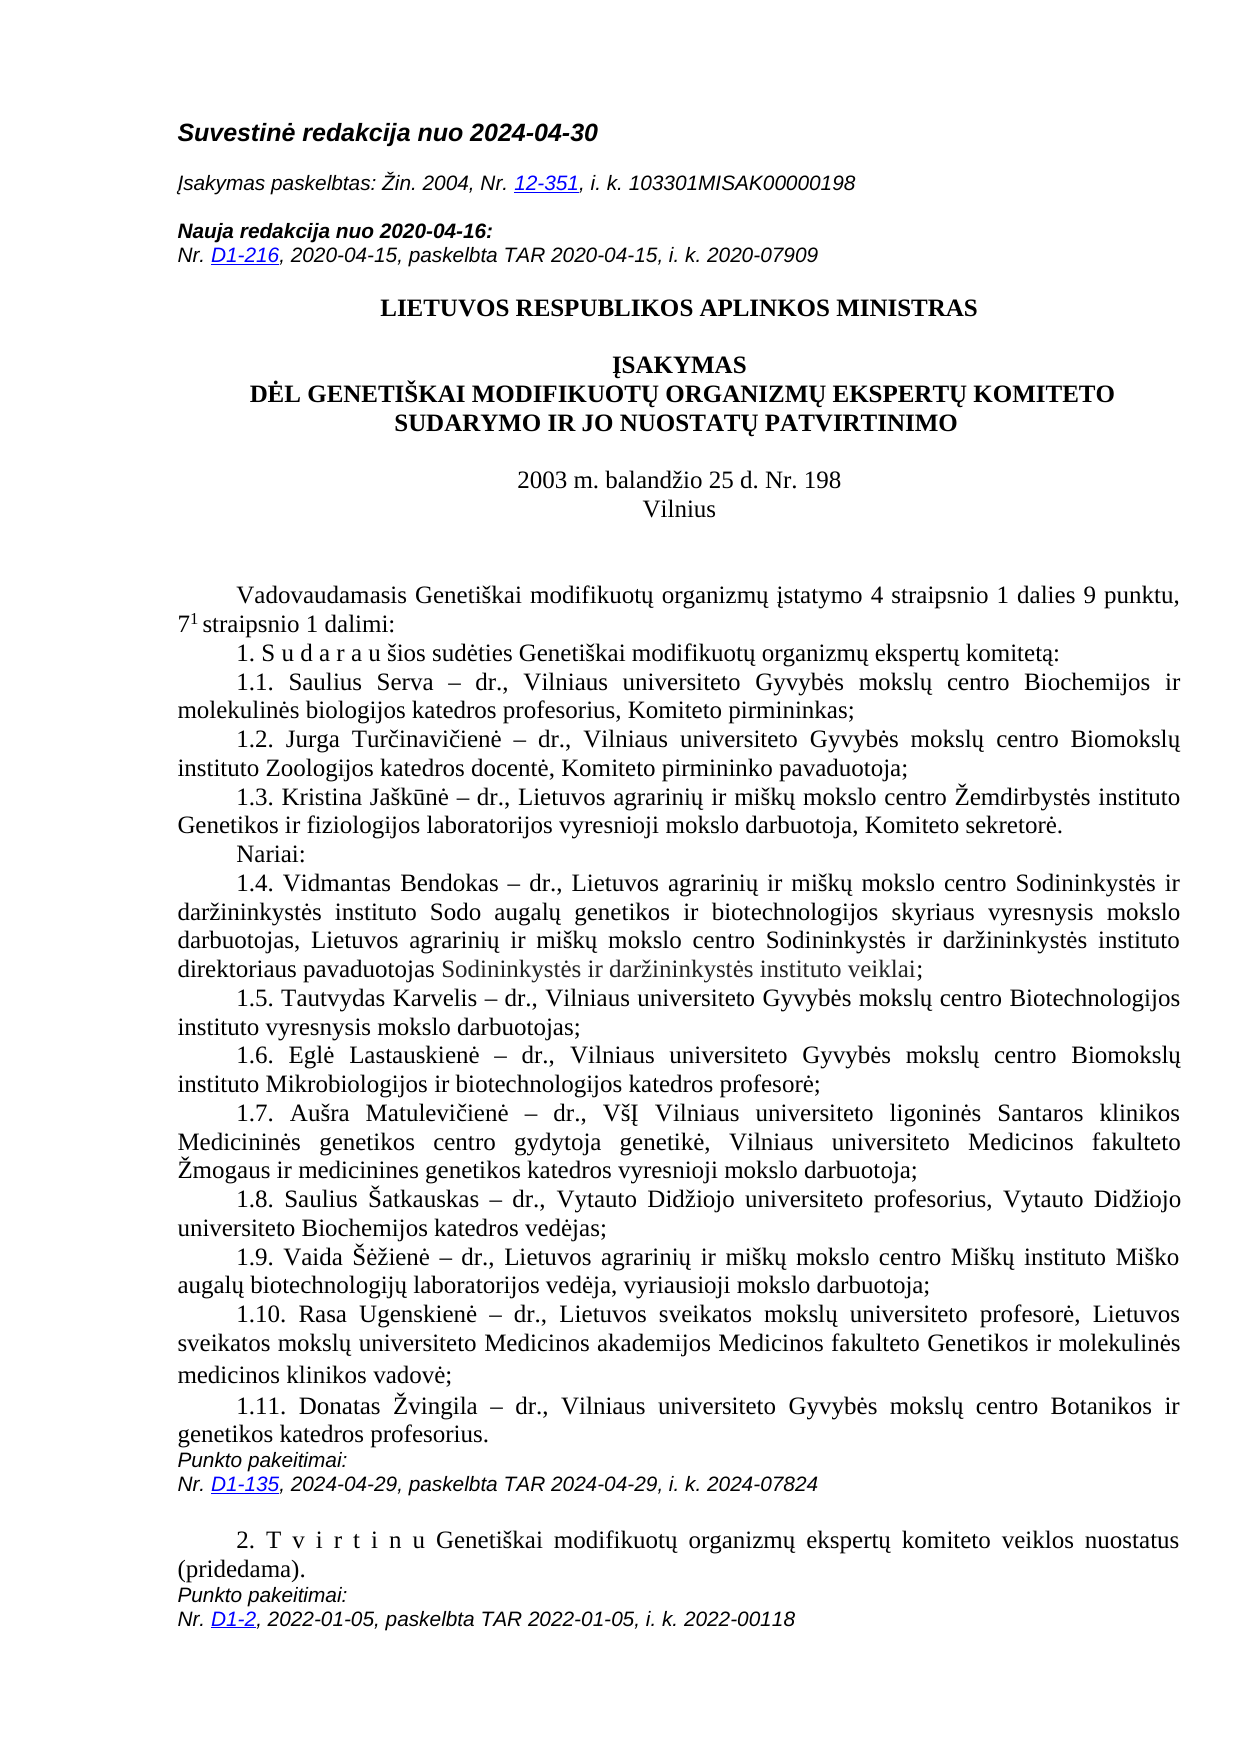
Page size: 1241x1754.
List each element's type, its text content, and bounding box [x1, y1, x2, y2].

text Suvestinė redakcija nuo 2024-04-30 [177, 118, 1181, 147]
text Vadovaudamasis Genetiškai modifikuotų organizmų įstatymo 4 straipsnio 1 dalies 9 punktu, 71 straipsnio 1 dalimi: [177, 581, 1181, 638]
text ĮSAKYMAS [177, 351, 1181, 379]
text Nr. D1-216, 2020-04-15, paskelbta TAR 2020-04-15, i. k. 2020-07909 [177, 243, 1181, 267]
text 1.8. Saulius Šatkauskas – dr., Vytauto Didžiojo universiteto profesorius, Vytauto Didžiojo universiteto Biochemijos katedros vedėjas; [177, 1184, 1181, 1242]
text Nauja redakcija nuo 2020-04-16: [177, 219, 1181, 243]
text DĖL GENETIŠKAI MODIFIKUOTŲ ORGANIZMŲ EKSPERTŲ KOMITETO SUDARYMO IR JO NUOSTATŲ PATVIRTINIMO [177, 379, 1181, 437]
text Nr. D1-135, 2024-04-29, paskelbta TAR 2024-04-29, i. k. 2024-07824 [177, 1472, 1181, 1496]
text Punkto pakeitimai: [177, 1582, 1181, 1606]
text 1.5. Tautvydas Karvelis – dr., Vilniaus universiteto Gyvybės mokslų centro Biotechnologijos instituto vyresnysis mokslo darbuotojas; [177, 983, 1181, 1041]
text 1.1. Saulius Serva – dr., Vilniaus universiteto Gyvybės mokslų centro Biochemijos ir molekulinės biologijos katedros profesorius, Komiteto pirmininkas; [177, 667, 1181, 724]
text 1.3. Kristina Jaškūnė – dr., Lietuvos agrarinių ir miškų mokslo centro Žemdirbystės instituto Genetikos ir fiziologijos laboratorijos vyresnioji mokslo darbuotoja, Komiteto sekretorė. [177, 782, 1181, 839]
text 1.10. Rasa Ugenskienė – dr., Lietuvos sveikatos mokslų universiteto profesorė, Lietuvos sveikatos mokslų universiteto Medicinos akademijos Medicinos fakulteto Genetikos ir molekulinės medicinos klinikos vadovė; [177, 1299, 1181, 1391]
text 2003 m. balandžio 25 d. Nr. 198 [177, 466, 1181, 494]
text Vilnius [177, 494, 1181, 523]
text 1.7. Aušra Matulevičienė – dr., VšĮ Vilniaus universiteto ligoninės Santaros klinikos Medicininės genetikos centro gydytoja genetikė, Vilniaus universiteto Medicinos fakulteto Žmogaus ir medicinines genetikos katedros vyresnioji mokslo darbuotoja; [177, 1098, 1181, 1184]
text 1.11. Donatas Žvingila – dr., Vilniaus universiteto Gyvybės mokslų centro Botanikos ir genetikos katedros profesorius. [177, 1391, 1181, 1448]
text 1. S u d a r a u šios sudėties Genetiškai modifikuotų organizmų ekspertų komitetą: [177, 638, 1181, 667]
text 1.2. Jurga Turčinavičienė – dr., Vilniaus universiteto Gyvybės mokslų centro Biomokslų instituto Zoologijos katedros docentė, Komiteto pirmininko pavaduotoja; [177, 724, 1181, 782]
text Įsakymas paskelbtas: Žin. 2004, Nr. 12-351, i. k. 103301MISAK00000198 [177, 171, 1181, 195]
text 2. T v i r t i n u Genetiškai modifikuotų organizmų ekspertų komiteto veiklos nuostatus (pridedama). [177, 1525, 1181, 1582]
text 1.9. Vaida Šėžienė – dr., Lietuvos agrarinių ir miškų mokslo centro Miškų instituto Miško augalų biotechnologijų laboratorijos vedėja, vyriausioji mokslo darbuotoja; [177, 1242, 1181, 1299]
text LIETUVOS RESPUBLIKOS APLINKOS MINISTRAS [177, 293, 1181, 322]
text Nariai: [177, 839, 1181, 868]
text 1.4. Vidmantas Bendokas – dr., Lietuvos agrarinių ir miškų mokslo centro Sodininkystės ir daržininkystės instituto Sodo augalų genetikos ir biotechnologijos skyriaus vyresnysis mokslo darbuotojas, Lietuvos agrarinių ir miškų mokslo centro Sodininkystės ir daržininkystės instituto direktoriaus pavaduotojas Sodininkystės ir daržininkystės instituto veiklai; [177, 868, 1181, 983]
text 1.6. Eglė Lastauskienė – dr., Vilniaus universiteto Gyvybės mokslų centro Biomokslų instituto Mikrobiologijos ir biotechnologijos katedros profesorė; [177, 1041, 1181, 1098]
text Punkto pakeitimai: [177, 1448, 1181, 1472]
text Nr. D1-2, 2022-01-05, paskelbta TAR 2022-01-05, i. k. 2022-00118 [177, 1606, 1181, 1630]
